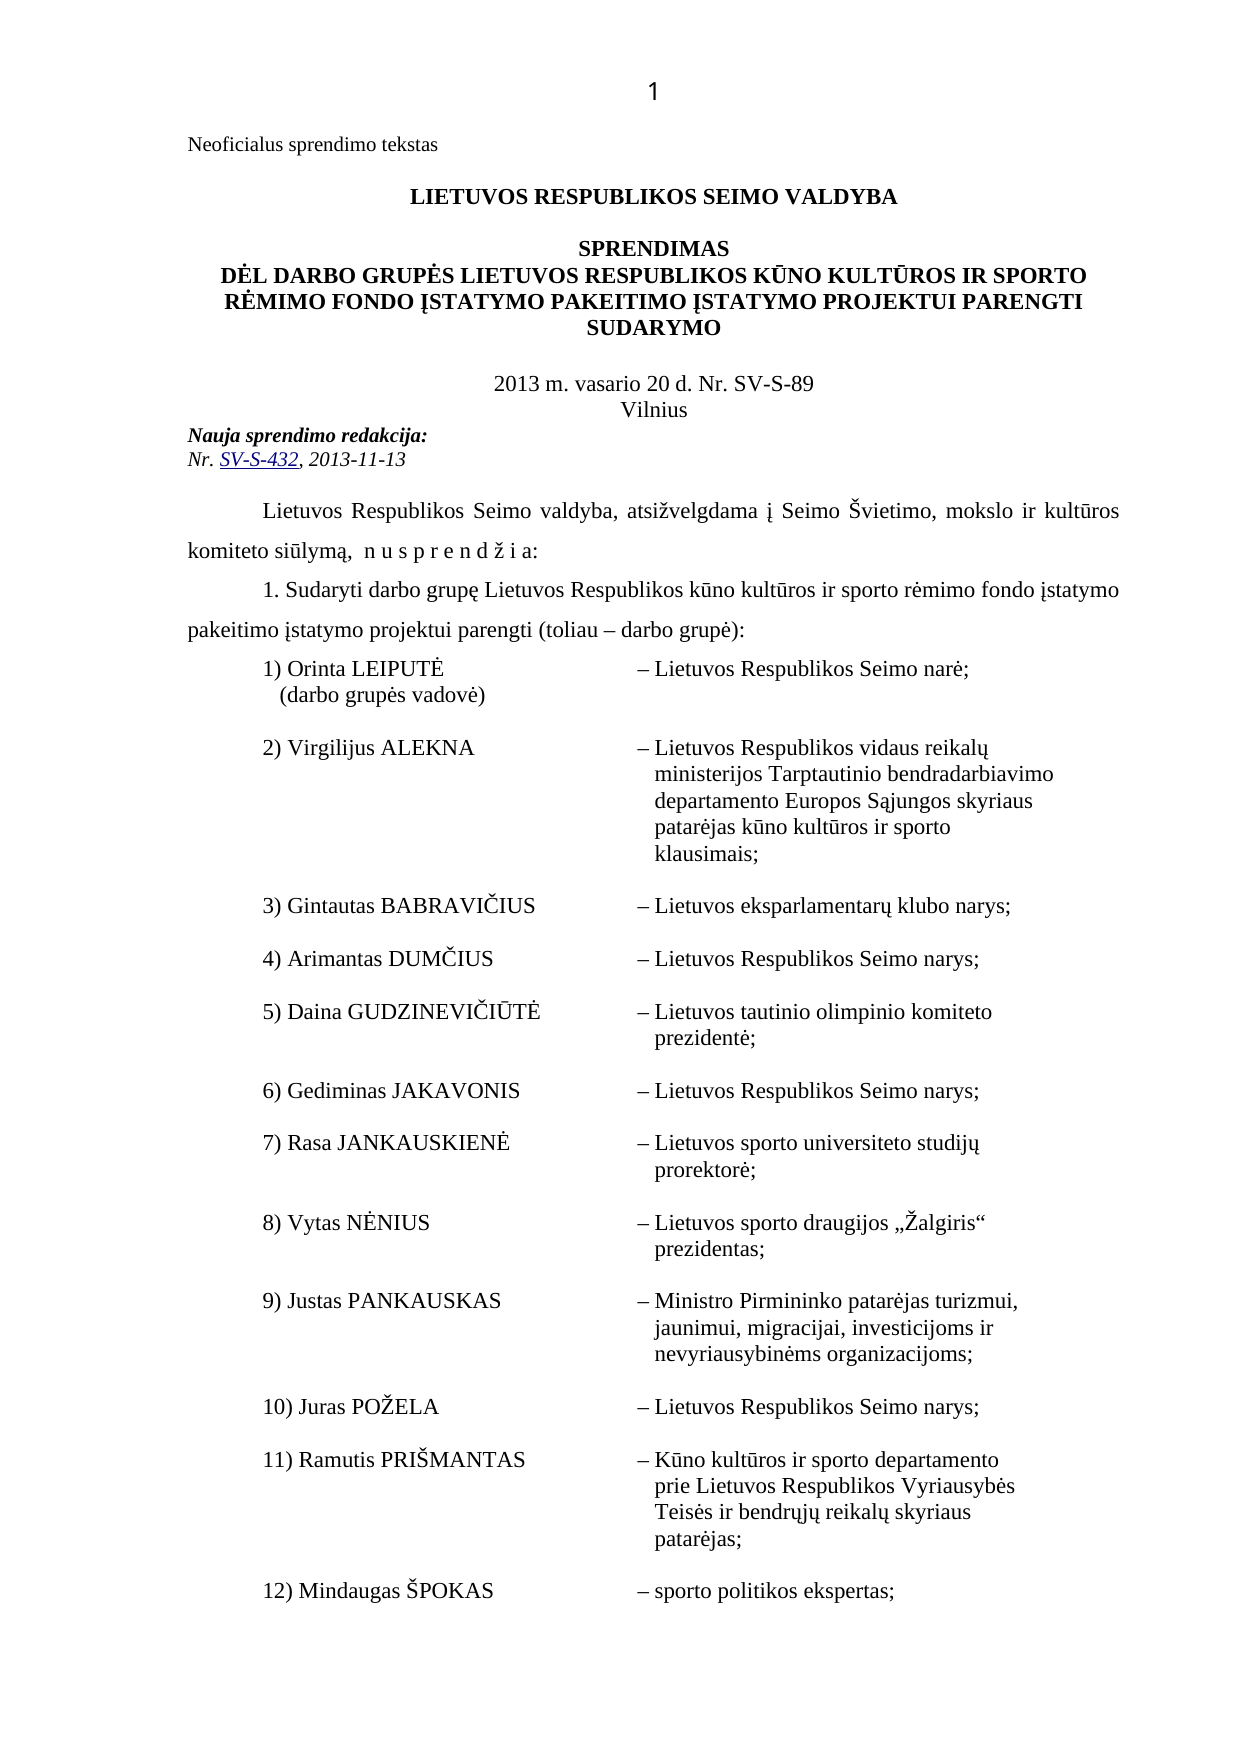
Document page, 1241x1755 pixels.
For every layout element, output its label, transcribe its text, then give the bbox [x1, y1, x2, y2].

text 2) Virgilijus ALEKNA – Lietuvos Respublikos vidaus reikalų [262, 734, 1120, 761]
text (darbo grupės vadovė) [187, 681, 1120, 708]
text prezidentas; [187, 1235, 1120, 1261]
text SPRENDIMAS [187, 235, 1120, 262]
text LIETUVOS RESPUBLIKOS SEIMO VALDYBA [187, 183, 1120, 209]
text DĖL DARBO GRUPĖS LIETUVOS RESPUBLIKOS KŪNO KULTŪROS IR SPORTO RĖMIMO FONDO ĮSTATYMO PAKEITIMO ĮSTATYMO PROJEKTUI PARENGTI SUDARYMO [187, 262, 1120, 341]
text Nauja sprendimo redakcija: [187, 423, 1120, 447]
text patarėjas; [187, 1525, 1120, 1551]
text departamento Europos Sąjungos skyriaus [262, 787, 1120, 813]
text prie Lietuvos Respublikos Vyriausybės [187, 1472, 1120, 1498]
text Nr. SV-S-432, 2013-11-13 [187, 447, 1120, 471]
text prezidentė; [187, 1024, 1120, 1050]
text 7) Rasa JANKAUSKIENĖ – Lietuvos sporto universiteto studijų [187, 1129, 1120, 1156]
text 4) Arimantas DUMČIUS – Lietuvos Respublikos Seimo narys; [187, 945, 1120, 971]
text 2013 m. vasario 20 d. Nr. SV-S-89 Vilnius [187, 370, 1120, 423]
text ministerijos Tarptautinio bendradarbiavimo [262, 761, 1120, 787]
text 12) Mindaugas ŠPOKAS – sporto politikos ekspertas; [187, 1577, 1120, 1604]
text 1) Orinta LEIPUTĖ – Lietuvos Respublikos Seimo narė; [187, 655, 1120, 681]
text prorektorė; [187, 1156, 1120, 1182]
text 1. Sudaryti darbo grupę Lietuvos Respublikos kūno kultūros ir sporto rėmimo fondo įstatymo pakeitimo įstatymo projektui parengti (toliau – darbo grupė): [187, 576, 1120, 642]
text klausimais; [262, 839, 1120, 866]
text 5) Daina GUDZINEVIČIŪTĖ – Lietuvos tautinio olimpinio komiteto [187, 998, 1120, 1024]
text patarėjas kūno kultūros ir sporto [262, 813, 1120, 839]
text Lietuvos Respublikos Seimo valdyba, atsižvelgdama į Seimo Švietimo, mokslo ir kultūros komiteto siūlymą, n u s p r e n d ž i a: [187, 497, 1120, 563]
text 8) Vytas NĖNIUS – Lietuvos sporto draugijos „Žalgiris“ [187, 1208, 1120, 1235]
text 9) Justas PANKAUSKAS – Ministro Pirmininko patarėjas turizmui, [187, 1288, 1120, 1314]
text 3) Gintautas BABRAVIČIUS – Lietuvos eksparlamentarų klubo narys; [262, 892, 1120, 919]
text 10) Juras POŽELA – Lietuvos Respublikos Seimo narys; [187, 1393, 1120, 1419]
text Neoficialus sprendimo tekstas [187, 132, 1120, 156]
text nevyriausybinėms organizacijoms; [187, 1340, 1120, 1367]
text 11) Ramutis PRIŠMANTAS – Kūno kultūros ir sporto departamento [187, 1446, 1120, 1472]
text 6) Gediminas JAKAVONIS – Lietuvos Respublikos Seimo narys; [187, 1077, 1120, 1103]
text Teisės ir bendrųjų reikalų skyriaus [187, 1498, 1120, 1525]
text jaunimui, migracijai, investicijoms ir [187, 1314, 1120, 1340]
